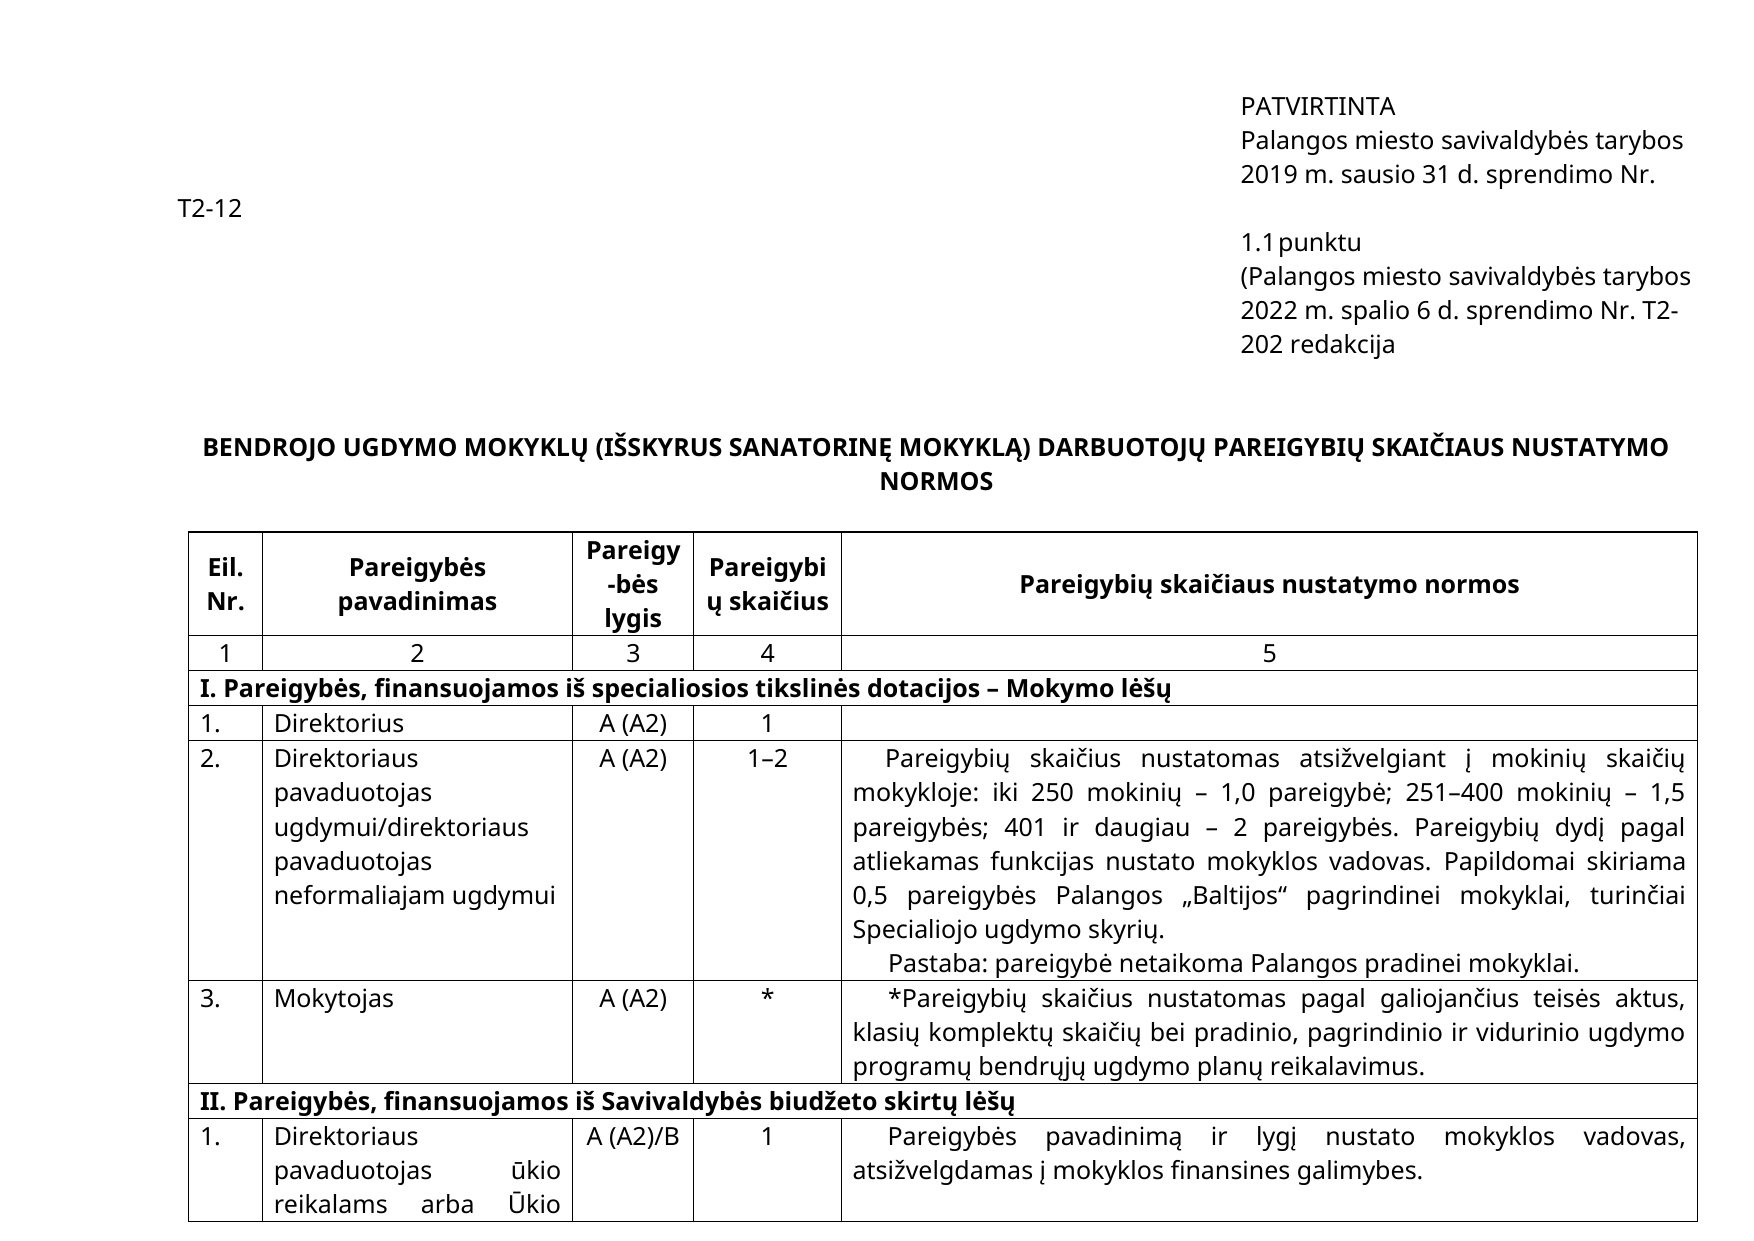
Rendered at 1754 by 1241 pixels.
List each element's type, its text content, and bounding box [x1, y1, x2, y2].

table_cell 2 [263, 636, 572, 670]
table_cell *Pareigybių skaičius nustatomas pagal galiojančius teisės aktus, klasių komplektų skaičių bei pradinio, pagrindinio ir vidurinio ugdymo programų bendrųjų ugdymo planų reikalavimus. [842, 981, 1697, 1083]
table_cell Direktorius [263, 706, 572, 740]
table_cell II. Pareigybės, finansuojamos iš Savivaldybės biudžeto skirtų lėšų [189, 1084, 1697, 1118]
table_cell Pareigybės pavadinimą ir lygį nustato mokyklos vadovas, atsižvelgdamas į mokyklos finansines galimybes. [842, 1119, 1697, 1221]
table_cell 4 [694, 636, 841, 670]
text 1.1 punktu [1240, 225, 1695, 259]
table_cell 1 [694, 1119, 841, 1221]
table_cell Direktoriaus pavaduotojas ugdymui/direktoriaus pavaduotojas neformaliajam ugdymui [263, 741, 572, 979]
table_cell 1 [189, 636, 262, 670]
table_cell * [694, 981, 841, 1083]
text BENDROJO UGDYMO MOKYKLŲ (IŠSKYRUS SANATORINĘ MOKYKLĄ) DARBUOTOJŲ PAREIGYBIŲ SKAIČIAUS NUSTATYMO NORMOS [177, 429, 1695, 497]
table_cell A (A2) [573, 706, 693, 740]
text 2019 m. sausio 31 d. sprendimo Nr. T2-12 [177, 157, 1695, 225]
table_cell 5 [842, 636, 1697, 670]
table_cell A (A2) [573, 981, 693, 1083]
table_cell 3. [189, 981, 262, 1083]
table_cell 1. [189, 1119, 262, 1221]
table_cell A (A2)/B [573, 1119, 693, 1221]
table_header Pareigybių skaičiaus nustatymo normos [842, 533, 1697, 635]
table_cell I. Pareigybės, finansuojamos iš specialiosios tikslinės dotacijos – Mokymo lėšų [189, 671, 1697, 705]
table_cell 1–2 [694, 741, 841, 979]
table_cell Pareigybių skaičius nustatomas atsižvelgiant į mokinių skaičių mokykloje: iki 250 mokinių – 1,0 pareigybė; 251–400 mokinių – 1,5 pareigybės; 401 ir daugiau – 2 pareigybės. Pareigybių dydį pagal atliekamas funkcijas nustato mokyklos vadovas. Papildomai skiriama 0,5 pareigybės Palangos „Baltijos“ pagrindinei mokyklai, turinčiai Specialiojo ugdymo skyrių. Pastaba: pareigybė netaikoma Palangos pradinei mokyklai. [842, 741, 1697, 979]
table_cell 1. [189, 706, 262, 740]
text Palangos miesto savivaldybės tarybos [177, 123, 1695, 157]
table_cell 3 [573, 636, 693, 670]
table_cell Mokytojas [263, 981, 572, 1083]
table_header Pareigybės pavadinimas [263, 533, 572, 635]
table_header Eil. Nr. [189, 533, 262, 635]
text PATVIRTINTA [177, 89, 1695, 123]
text (Palangos miesto savivaldybės tarybos [1240, 259, 1695, 293]
table_cell A (A2) [573, 741, 693, 979]
table_header Pareigy-bės lygis [573, 533, 693, 635]
table_cell 1 [694, 706, 841, 740]
text 2022 m. spalio 6 d. sprendimo Nr. T2-202 redakcija [1240, 293, 1695, 361]
table_header Pareigybių skaičius [694, 533, 841, 635]
table_cell [842, 706, 1697, 740]
table_cell Direktoriaus pavaduotojas ūkio reikalams arba Ūkio [263, 1119, 572, 1221]
table_cell 2. [189, 741, 262, 979]
